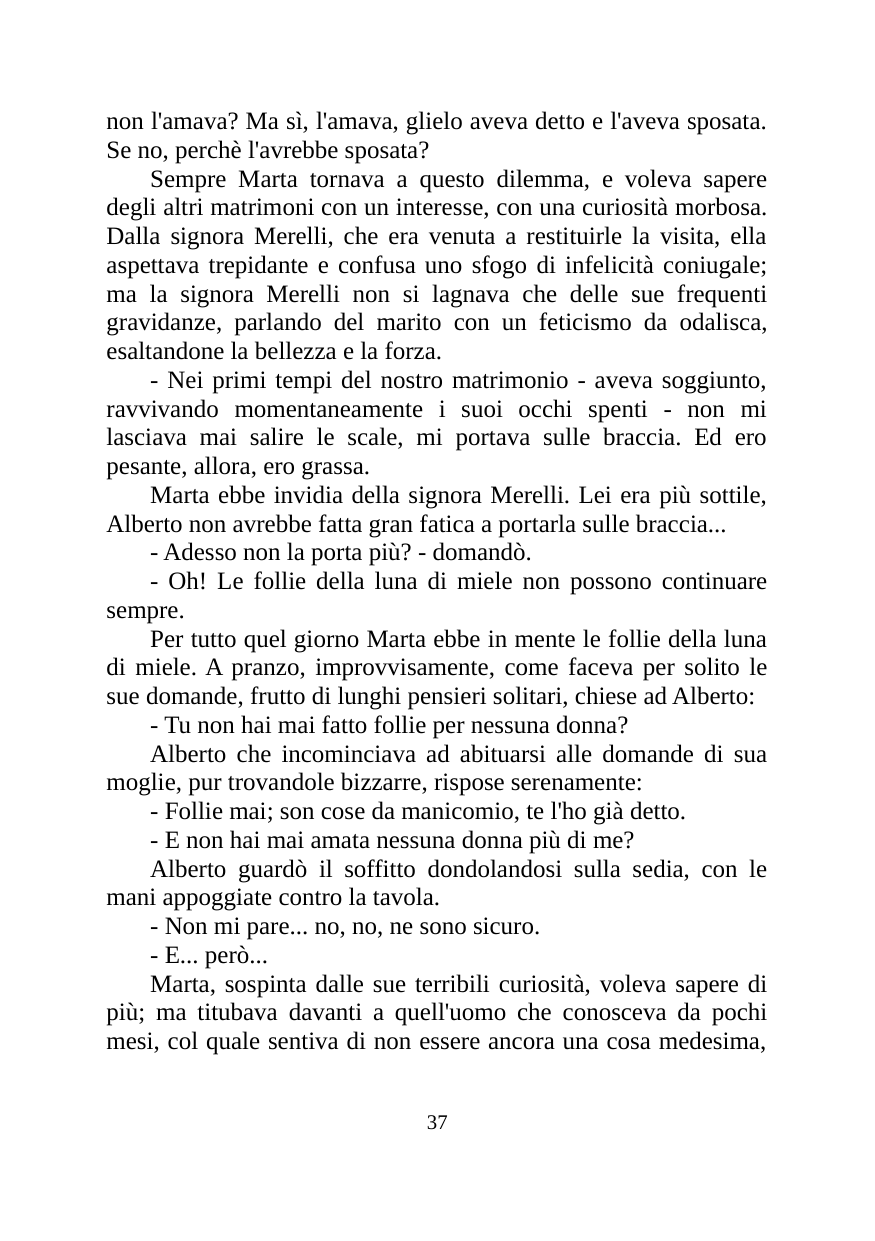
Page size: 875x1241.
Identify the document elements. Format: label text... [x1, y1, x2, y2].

text - Oh! Le follie della luna di miele non possono continuare sempre. [106, 566, 768, 624]
text - Non mi pare... no, no, ne sono sicuro. [106, 911, 768, 940]
text Per tutto quel giorno Marta ebbe in mente le follie della luna di miele. A pranzo, improvvisamente, come faceva per solito le sue domande, frutto di lunghi pensieri solitari, chiese ad Alberto: [106, 624, 768, 710]
text Alberto che incominciava ad abituarsi alle domande di sua moglie, pur trovandole bizzarre, rispose serenamente: [106, 739, 768, 796]
text - Adesso non la porta più? - domandò. [106, 537, 768, 566]
text - E non hai mai amata nessuna donna più di me? [106, 825, 768, 854]
text - Follie mai; son cose da manicomio, te l'ho già detto. [106, 796, 768, 825]
text - Tu non hai mai fatto follie per nessuna donna? [106, 710, 768, 739]
text - Nei primi tempi del nostro matrimonio - aveva soggiunto, ravvivando momentaneamente i suoi occhi spenti - non mi lasciava mai salire le scale, mi portava sulle braccia. Ed ero pesante, allora, ero grassa. [106, 365, 768, 480]
text - E... però... [106, 940, 768, 969]
text non l'amava? Ma sì, l'amava, glielo aveva detto e l'aveva sposata. Se no, perchè l'avrebbe sposata? [106, 106, 768, 164]
text Marta, sospinta dalle sue terribili curiosità, voleva sapere di più; ma titubava davanti a quell'uomo che conosceva da pochi mesi, col quale sentiva di non essere ancora una cosa medesima, [106, 969, 768, 1055]
text Marta ebbe invidia della signora Merelli. Lei era più sottile, Alberto non avrebbe fatta gran fatica a portarla sulle braccia... [106, 480, 768, 537]
text Alberto guardò il soffitto dondolandosi sulla sedia, con le mani appoggiate contro la tavola. [106, 854, 768, 911]
text Sempre Marta tornava a questo dilemma, e voleva sapere degli altri matrimoni con un interesse, con una curiosità morbosa. Dalla signora Merelli, che era venuta a restituirle la visita, ella aspettava trepidante e confusa uno sfogo di infelicità coniugale; ma la signora Merelli non si lagnava che delle sue frequenti gravidanze, parlando del marito con un feticismo da odalisca, esaltandone la bellezza e la forza. [106, 164, 768, 365]
